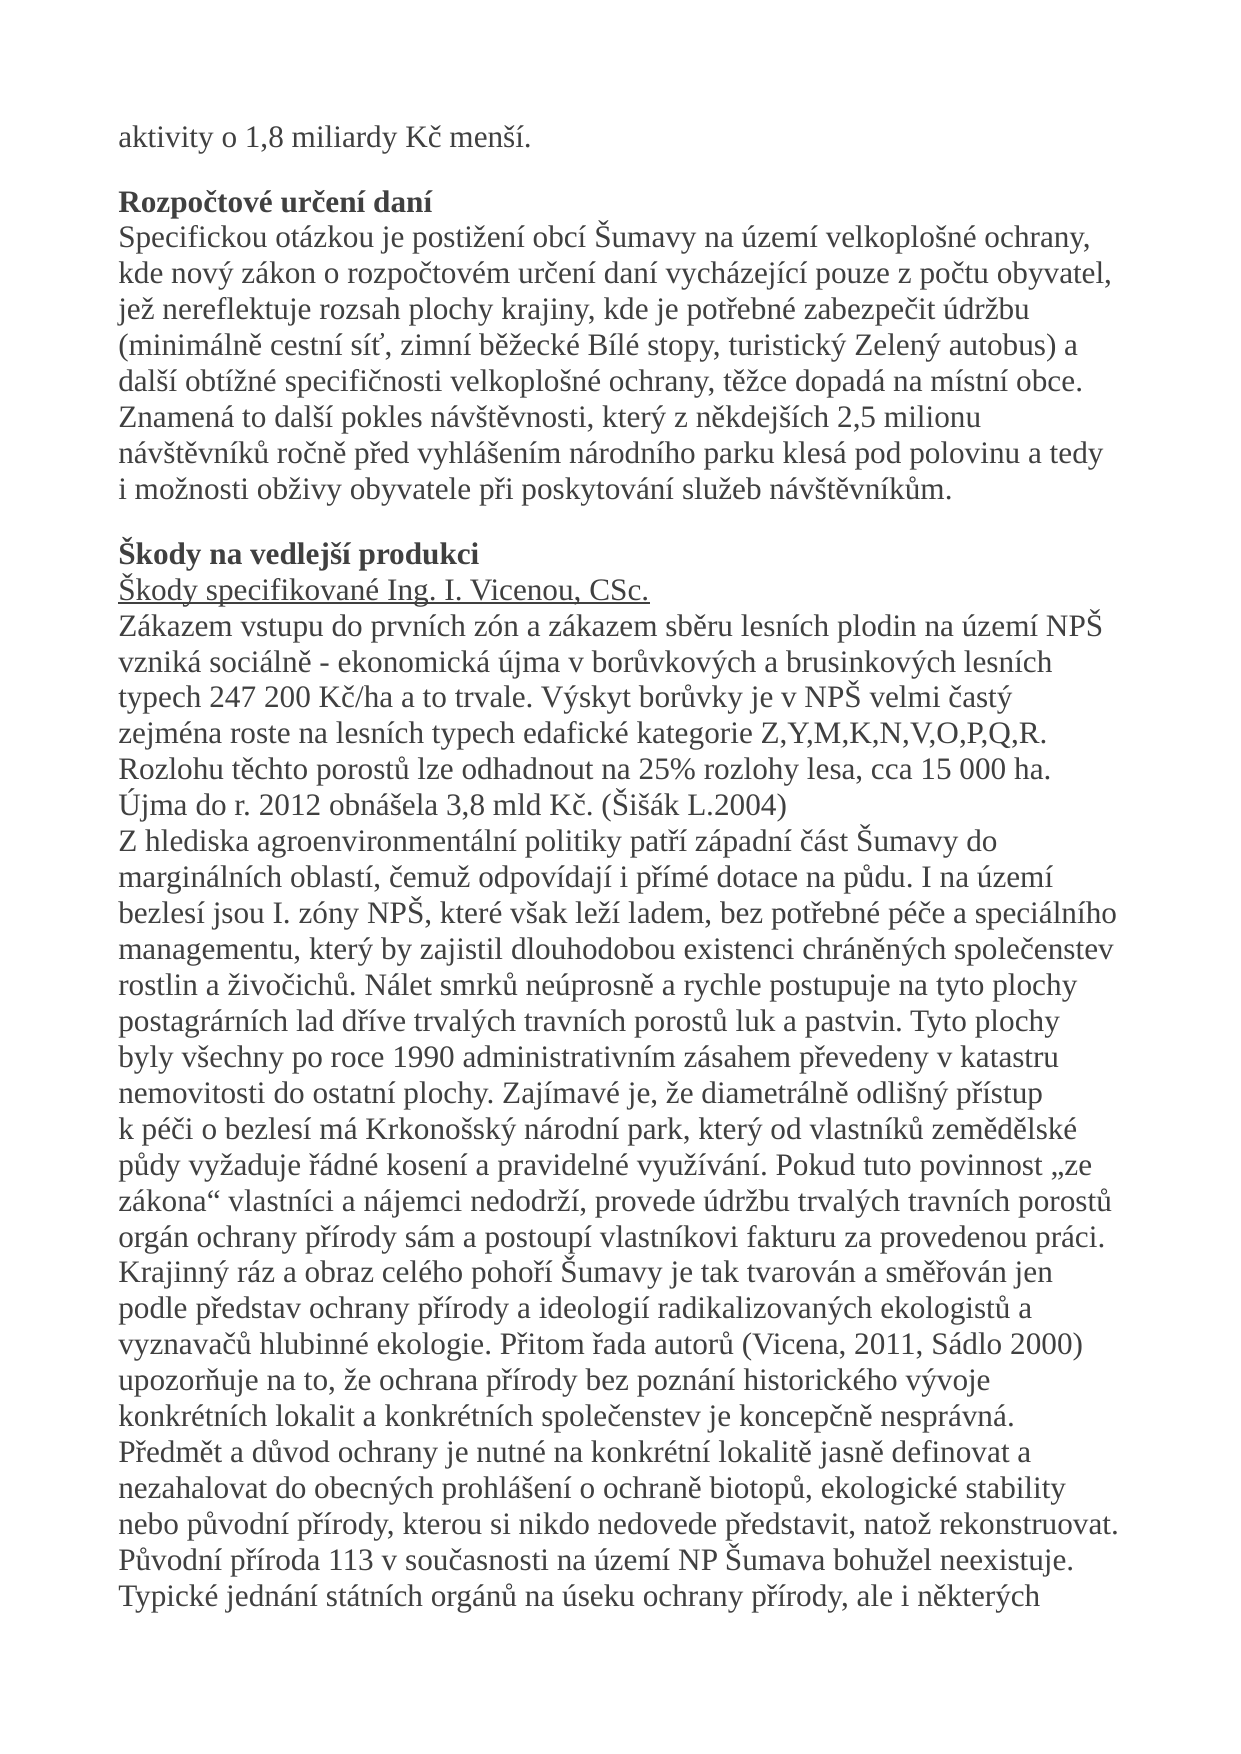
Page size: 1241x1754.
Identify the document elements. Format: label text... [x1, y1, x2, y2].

text Rozpočtové určení daní [118, 183, 1122, 219]
text Z hlediska agroenvironmentální politiky patří západní část Šumavy do marginálních oblastí, čemuž odpovídají i přímé dotace na půdu. I na území bezlesí jsou I. zóny NPŠ, které však leží ladem, bez potřebné péče a speciálního managementu, který by zajistil dlouhodobou existenci chráněných společenstev rostlin a živočichů. Nálet smrků neúprosně a rychle postupuje na tyto plochy postagrárních lad dříve trvalých travních porostů luk a pastvin. Tyto plochy byly všechny po roce 1990 administrativním zásahem převedeny v katastru nemovitosti do ostatní plochy. Zajímavé je, že diametrálně odlišný přístup k péči o bezlesí má Krkonošský národní park, který od vlastníků zemědělské půdy vyžaduje řádné kosení a pravidelné využívání. Pokud tuto povinnost „ze zákona“ vlastníci a nájemci nedodrží, provede údržbu trvalých travních porostů orgán ochrany přírody sám a postoupí vlastníkovi fakturu za provedenou práci. Krajinný ráz a obraz celého pohoří Šumavy je tak tvarován a směřován jen podle představ ochrany přírody a ideologií radikalizovaných ekologistů a vyznavačů hlubinné ekologie. Přitom řada autorů (Vicena, 2011, Sádlo 2000) upozorňuje na to, že ochrana přírody bez poznání historického vývoje konkrétních lokalit a konkrétních společenstev je koncepčně nesprávná. Předmět a důvod ochrany je nutné na konkrétní lokalitě jasně definovat a nezahalovat do obecných prohlášení o ochraně biotopů, ekologické stability nebo původní přírody, kterou si nikdo nedovede představit, natož rekonstruovat. Původní příroda 113 v současnosti na území NP Šumava bohužel neexistuje. Typické jednání státních orgánů na úseku ochrany přírody, ale i některých [118, 822, 1122, 1613]
text Škody specifikované Ing. I. Vicenou, CSc. [118, 571, 1122, 607]
text Zákazem vstupu do prvních zón a zákazem sběru lesních plodin na území NPŠ vzniká sociálně - ekonomická újma v borůvkových a brusinkových lesních typech 247 200 Kč/ha a to trvale. Výskyt borůvky je v NPŠ velmi častý zejména roste na lesních typech edafické kategorie Z,Y,M,K,N,V,O,P,Q,R. Rozlohu těchto porostů lze odhadnout na 25% rozlohy lesa, cca 15 000 ha. Újma do r. 2012 obnášela 3,8 mld Kč. (Šišák L.2004) [118, 607, 1122, 822]
text aktivity o 1,8 miliardy Kč menší. [118, 118, 1122, 154]
text Škody na vedlejší produkci [118, 535, 1122, 571]
text Specifickou otázkou je postižení obcí Šumavy na území velkoplošné ochrany, kde nový zákon o rozpočtovém určení daní vycházející pouze z počtu obyvatel, jež nereflektuje rozsah plochy krajiny, kde je potřebné zabezpečit údržbu (minimálně cestní síť, zimní běžecké Bílé stopy, turistický Zelený autobus) a další obtížné specifičnosti velkoplošné ochrany, těžce dopadá na místní obce. Znamená to další pokles návštěvnosti, který z někdejších 2,5 milionu návštěvníků ročně před vyhlášením národního parku klesá pod polovinu a tedy i možnosti obživy obyvatele při poskytování služeb návštěvníkům. [118, 219, 1122, 506]
